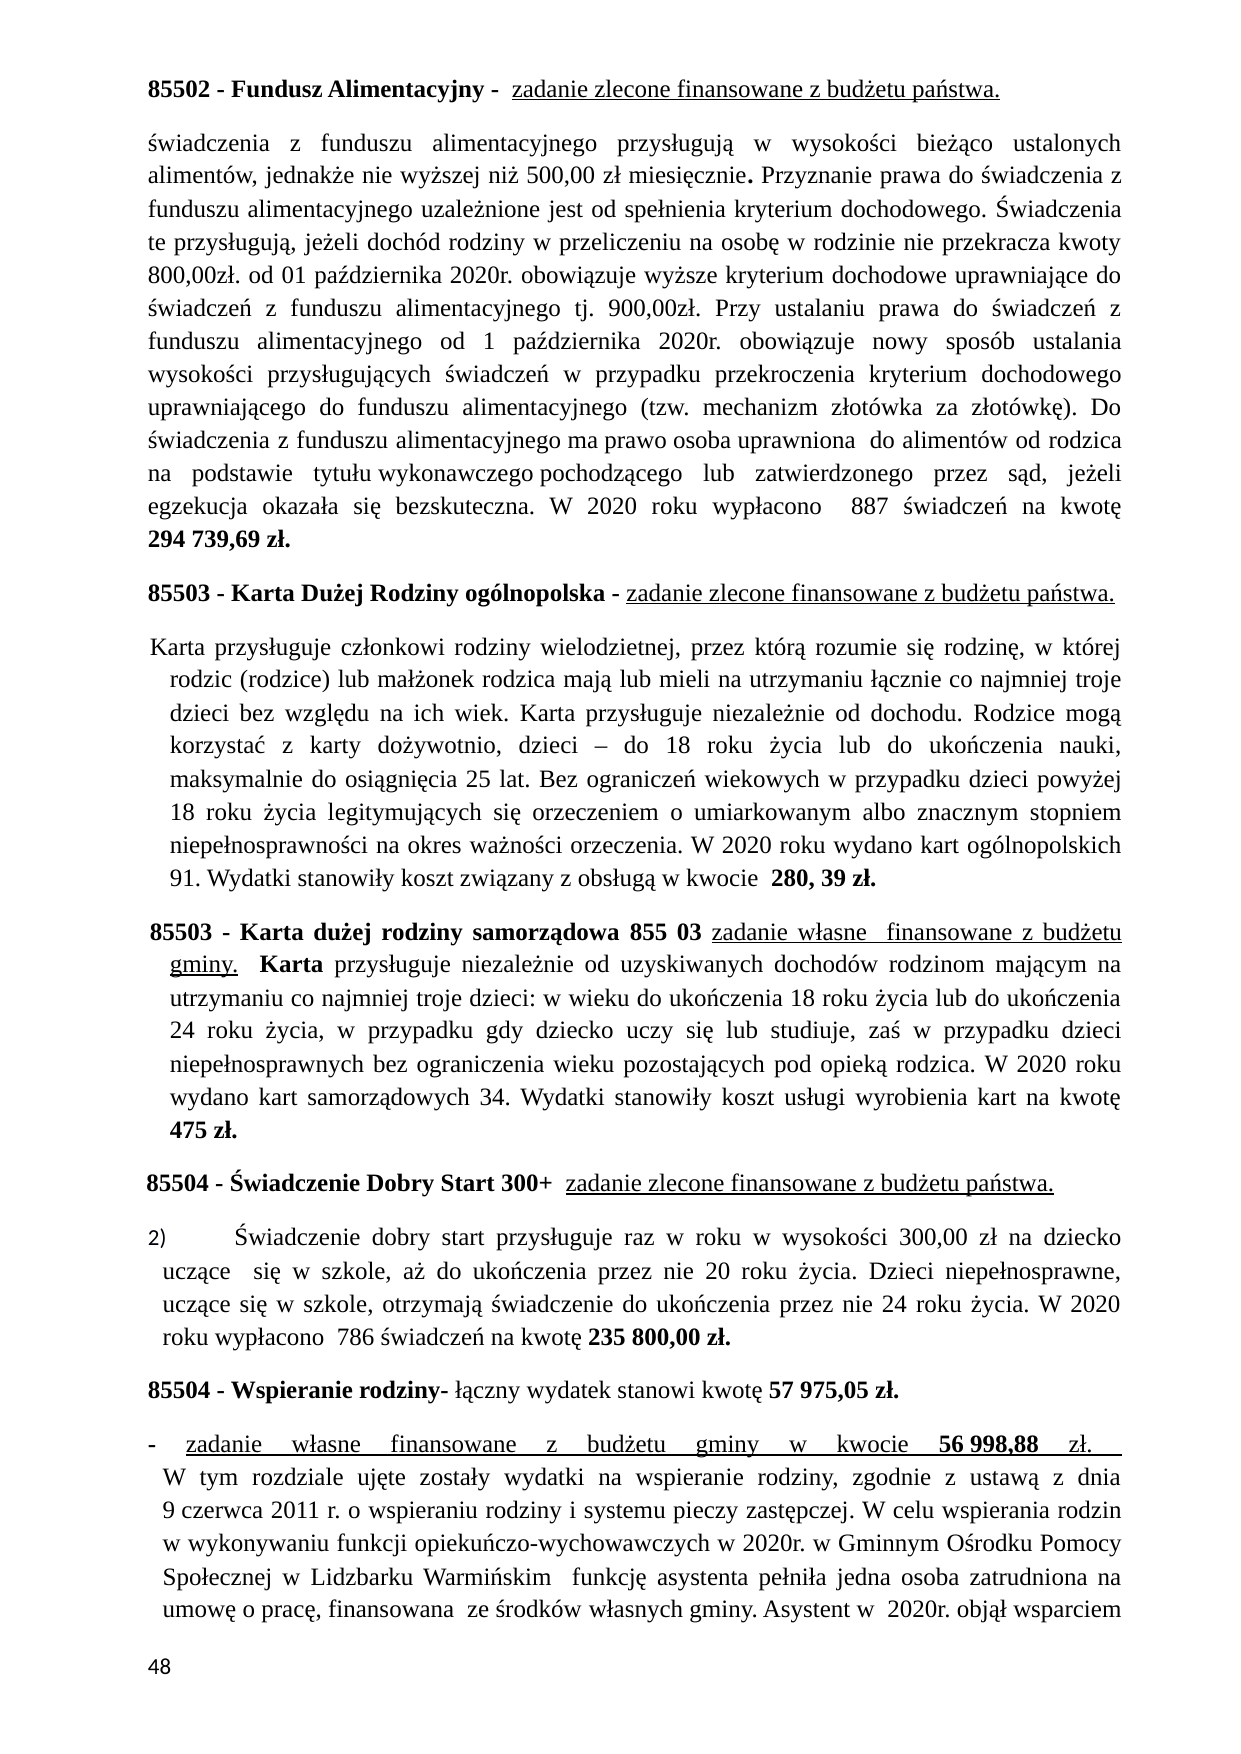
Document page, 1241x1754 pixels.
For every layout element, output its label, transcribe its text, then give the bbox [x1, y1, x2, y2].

text Karta przysługuje członkowi rodziny wielodzietnej, przez którą rozumie się rodzinę, w której rodzic (rodzice) lub małżonek rodzica mają lub mieli na utrzymaniu łącznie co najmniej troje dzieci bez względu na ich wiek. Karta przysługuje niezależnie od dochodu. Rodzice mogą korzystać z karty dożywotnio, dzieci – do 18 roku życia lub do ukończenia nauki, maksymalnie do osiągnięcia 25 lat. Bez ograniczeń wiekowych w przypadku dzieci powyżej 18 roku życia legitymujących się orzeczeniem o umiarkowanym albo znacznym stopniem niepełnosprawności na okres ważności orzeczenia. W 2020 roku wydano kart ogólnopolskich 91. Wydatki stanowiły koszt związany z obsługą w kwocie 280, 39 zł. [140, 632, 1122, 891]
text 85503 - Karta dużej rodziny samorządowa 855 03 zadanie własne finansowane z budżetu gminy. Karta przysługuje niezależnie od uzyskiwanych dochodów rodzinom mającym na utrzymaniu co najmniej troje dzieci: w wieku do ukończenia 18 roku życia lub do ukończenia 24 roku życia, w przypadku gdy dziecko uczy się lub studiuje, zaś w przypadku dzieci niepełnosprawnych bez ograniczenia wieku pozostających pod opieką rodzica. W 2020 roku wydano kart samorządowych 34. Wydatki stanowiły koszt usługi wyrobienia kart na kwotę 475 zł. [140, 917, 1122, 1143]
text - zadanie własne finansowane z budżetu gminy w kwocie 56 998,88 zł. W tym rozdziale ujęte zostały wydatki na wspieranie rodziny, zgodnie z ustawą z dnia 9 czerwca 2011 r. o wspieraniu rodziny i systemu pieczy zastępczej. W celu wspierania rodzin w wykonywaniu funkcji opiekuńczo-wychowawczych w 2020r. w Gminnym Ośrodku Pomocy Społecznej w Lidzbarku Warmińskim funkcję asystenta pełniła jedna osoba zatrudniona na umowę o pracę, finansowana ze środków własnych gminy. Asystent w 2020r. objął wsparciem [118, 1429, 1122, 1623]
text świadczenia z funduszu alimentacyjnego przysługują w wysokości bieżąco ustalonych alimentów, jednakże nie wyższej niż 500,00 zł miesięcznie. Przyznanie prawa do świadczenia z funduszu alimentacyjnego uzależnione jest od spełnienia kryterium dochodowego. Świadczenia te przysługują, jeżeli dochód rodziny w przeliczeniu na osobę w rodzinie nie przekracza kwoty 800,00zł. od 01 października 2020r. obowiązuje wyższe kryterium dochodowe uprawniające do świadczeń z funduszu alimentacyjnego tj. 900,00zł. Przy ustalaniu prawa do świadczeń z funduszu alimentacyjnego od 1 października 2020r. obowiązuje nowy sposób ustalania wysokości przysługujących świadczeń w przypadku przekroczenia kryterium dochodowego uprawniającego do funduszu alimentacyjnego (tzw. mechanizm złotówka za złotówkę). Do świadczenia z funduszu alimentacyjnego ma prawo osoba uprawniona do alimentów od rodzica na podstawie tytułu wykonawczego pochodzącego lub zatwierdzonego przez sąd, jeżeli egzekucja okazała się bezskuteczna. W 2020 roku wypłacono 887 świadczeń na kwotę 294 739,69 zł. [148, 128, 1122, 553]
text 85502 - Fundusz Alimentacyjny - zadanie zlecone finansowane z budżetu państwa. [148, 74, 1122, 102]
text 85504 - Wspieranie rodziny- łączny wydatek stanowi kwotę 57 975,05 zł. [148, 1376, 1122, 1404]
subtitle Świadczenie dobry start przysługuje raz w roku w wysokości 300,00 zł na dziecko uczące się w szkole, aż do ukończenia przez nie 20 roku życia. Dzieci niepełnosprawne, uczące się w szkole, otrzymają świadczenie do ukończenia przez nie 24 roku życia. W 2020 roku wypłacono 786 świadczeń na kwotę 235 800,00 zł. [148, 1222, 1122, 1351]
text 85504 - Świadczenie Dobry Start 300+ zadanie zlecone finansowane z budżetu państwa. [140, 1168, 1122, 1197]
text 85503 - Karta Dużej Rodziny ogólnopolska - zadanie zlecone finansowane z budżetu państwa. [148, 578, 1122, 606]
